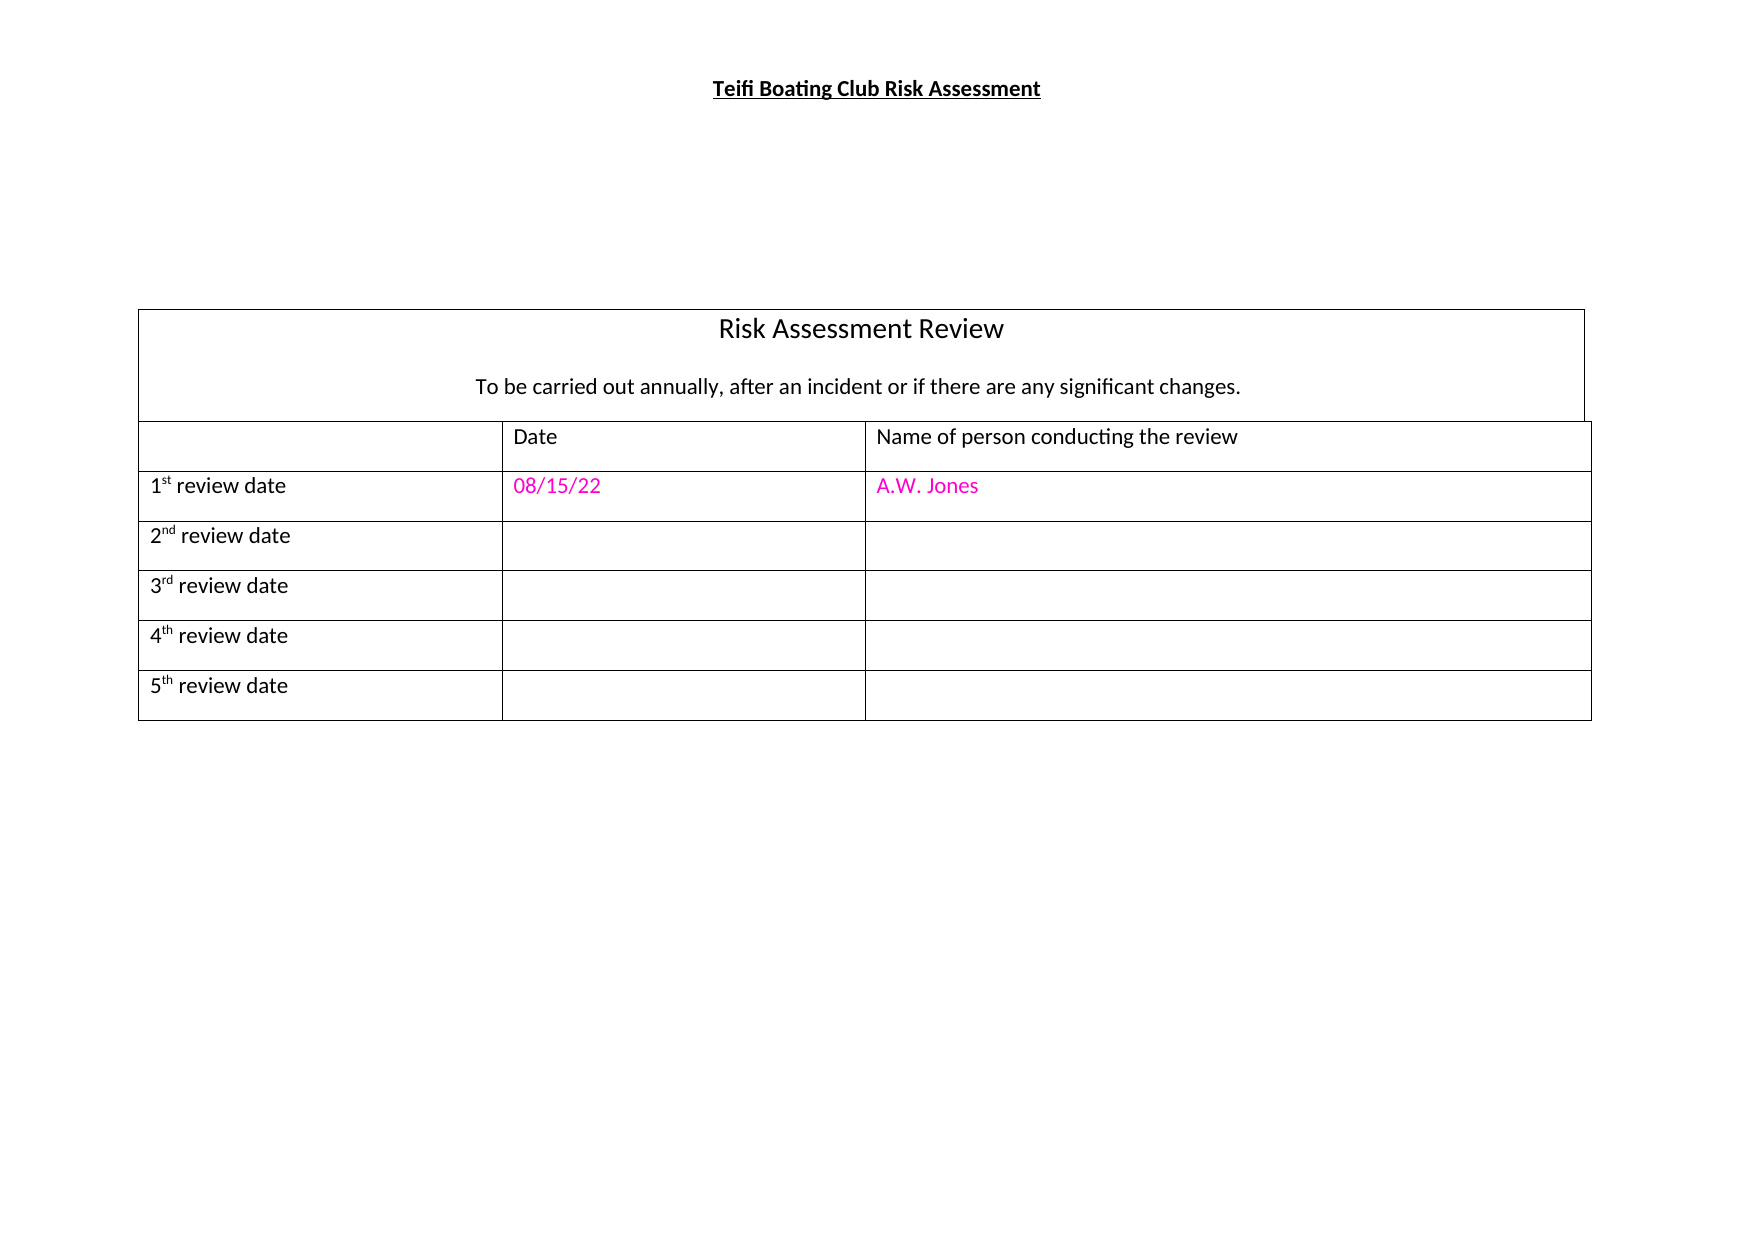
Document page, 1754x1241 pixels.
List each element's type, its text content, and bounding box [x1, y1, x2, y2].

table_cell 1st review date [139, 472, 502, 521]
table_header [1585, 309, 1591, 421]
table_cell [503, 571, 865, 620]
table_cell [503, 671, 865, 720]
table_cell Name of person conducting the review [866, 422, 1591, 471]
table_cell [503, 621, 865, 670]
table_cell 3rd review date [139, 571, 502, 620]
table_cell [503, 522, 865, 570]
table_cell A.W. Jones [866, 472, 1591, 521]
table_cell [866, 621, 1591, 670]
table_cell [866, 571, 1591, 620]
table_cell [866, 522, 1591, 570]
table_cell 4th review date [139, 621, 502, 670]
table_cell [866, 671, 1591, 720]
table_cell Date [503, 422, 865, 471]
table_cell 2nd review date [139, 522, 502, 570]
table_cell 15/08/22 [503, 472, 865, 521]
table_cell 5th review date [139, 671, 502, 720]
table_header Risk Assessment Review To be carried out annually, after an incident or if there are any significant changes. [139, 310, 1584, 421]
table_cell [139, 422, 502, 471]
